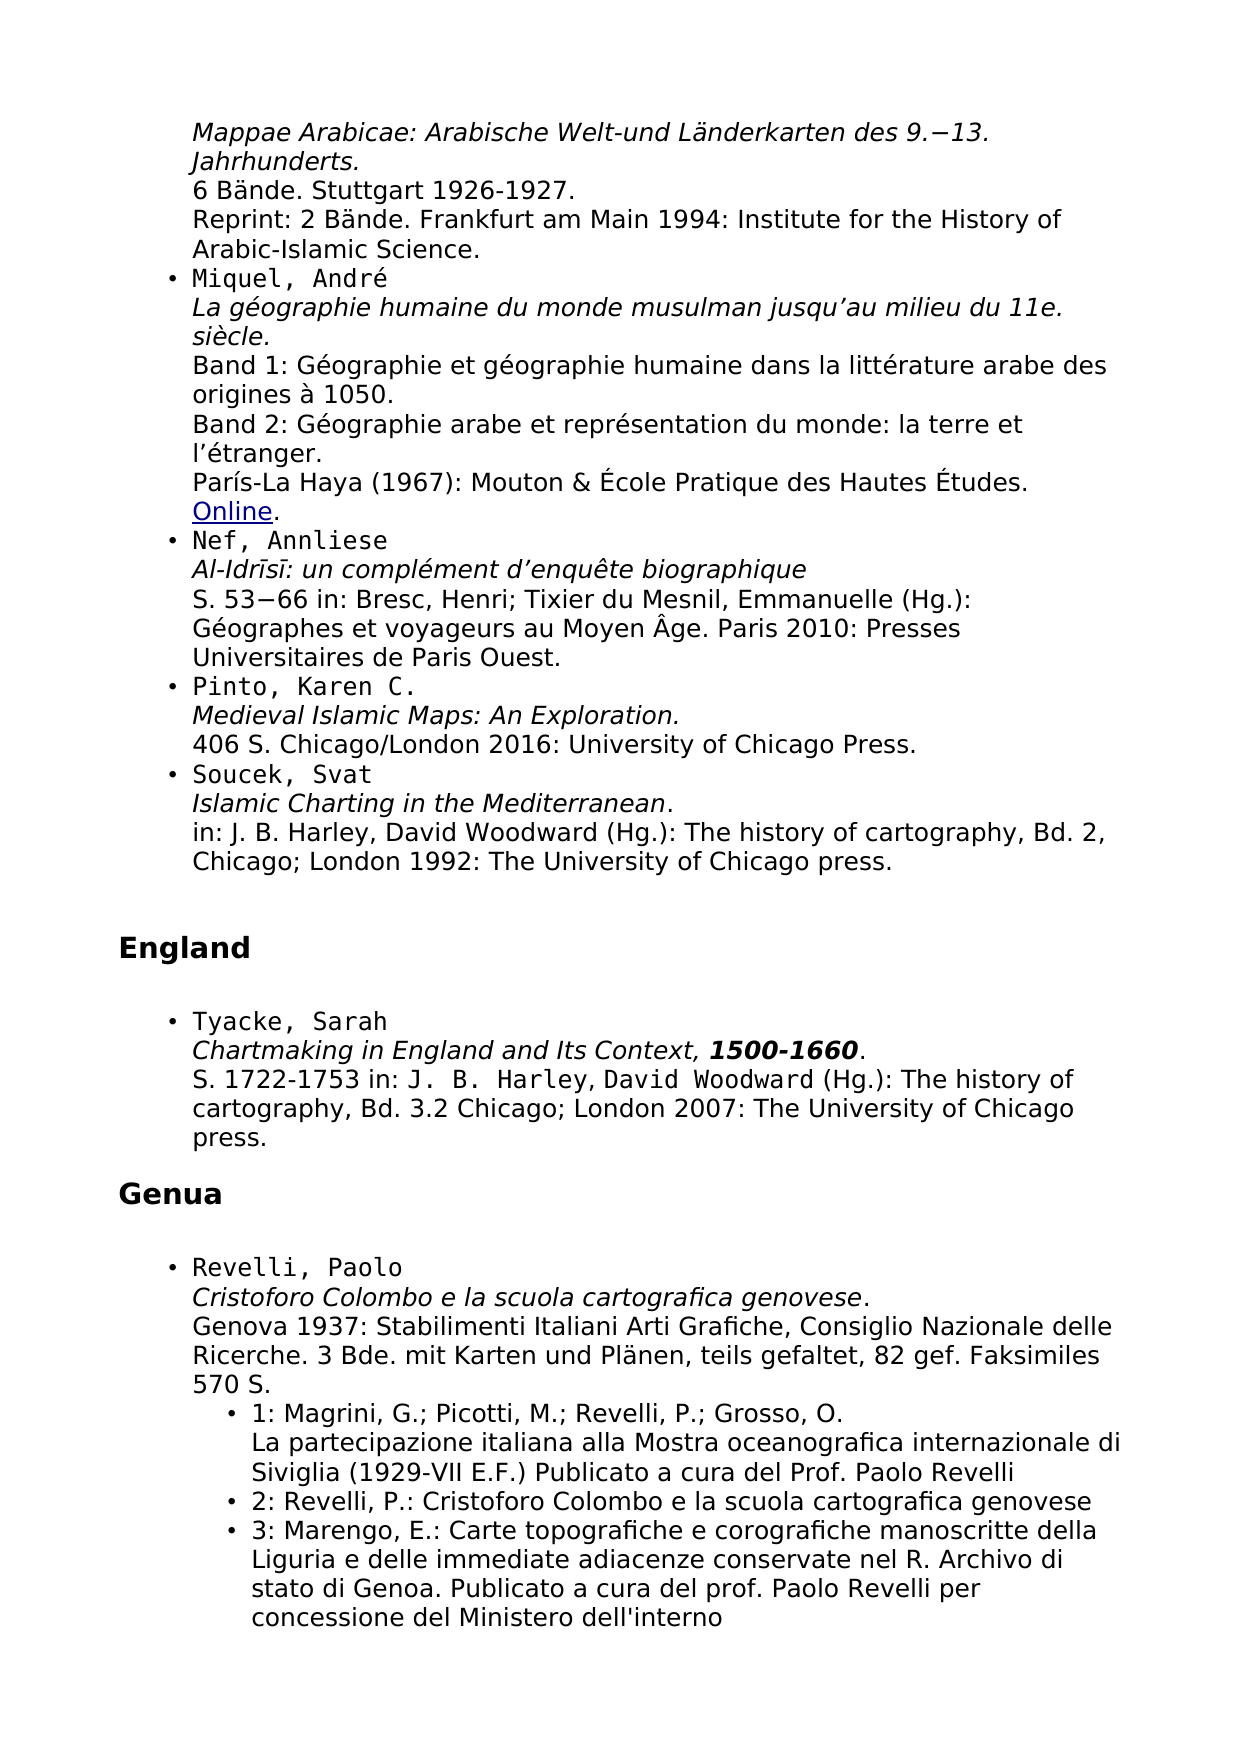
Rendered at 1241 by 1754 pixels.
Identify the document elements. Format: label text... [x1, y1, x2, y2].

list Miquel, André La géographie humaine du monde musulman jusqu’au milieu du 11e. siècle. Band 1: Géographie et géographie humaine dans la littérature arabe des origines à 1050. Band 2: Géographie arabe et représentation du monde: la terre et l’étranger. París-La Haya (1967): Mouton & École Pratique des Hautes Études. Online. [177, 264, 1122, 526]
list Nef, Annliese Al-Idrīsī: un complément d’enquête biographique S. 53−66 in: Bresc, Henri; Tixier du Mesnil, Emmanuelle (Hg.): Géographes et voyageurs au Moyen Âge. Paris 2010: Presses Universitaires de Paris Ouest. [177, 526, 1122, 672]
subtitle England [118, 931, 1122, 965]
list Revelli, Paolo Cristoforo Colombo e la scuola cartografica genovese. Genova 1937: Stabilimenti Italiani Arti Grafiche, Consiglio Nazionale delle Ricerche. 3 Bde. mit Karten und Plänen, teils gefaltet, 82 gef. Faksimiles 570 S. [177, 1254, 1122, 1399]
list 3: Marengo, E.: Carte topografiche e corografiche manoscritte della Liguria e delle immediate adiacenze conservate nel R. Archivo di stato di Genoa. Publicato a cura del prof. Paolo Revelli per concessione del Ministero dell'interno [236, 1516, 1122, 1633]
list Pinto, Karen C. Medieval Islamic Maps: An Exploration. 406 S. Chicago/London 2016: University of Chicago Press. [177, 672, 1122, 760]
list Tyacke, Sarah Chartmaking in England and Its Context, 1500-1660. S. 1722-1753 in: J. B. Harley, David Woodward (Hg.): The history of cartography, Bd. 3.2 Chicago; London 2007: The University of Chicago press. [177, 1007, 1122, 1153]
list Mappae Arabicae: Arabische Welt-und Länderkarten des 9.−13. Jahrhunderts. 6 Bände. Stuttgart 1926-1927. Reprint: 2 Bände. Frankfurt am Main 1994: Institute for the History of Arabic-Islamic Science. [177, 118, 1122, 264]
list Soucek, Svat Islamic Charting in the Mediterranean. in: J. B. Harley, David Woodward (Hg.): The history of cartography, Bd. 2, Chicago; London 1992: The University of Chicago press. [177, 760, 1122, 876]
list 2: Revelli, P.: Cristoforo Colombo e la scuola cartografica genovese [236, 1487, 1122, 1516]
list 1: Magrini, G.; Picotti, M.; Revelli, P.; Grosso, O. La partecipazione italiana alla Mostra oceanografica internazionale di Siviglia (1929-VII E.F.) Publicato a cura del Prof. Paolo Revelli [236, 1399, 1122, 1487]
subtitle Genua [118, 1178, 1122, 1212]
